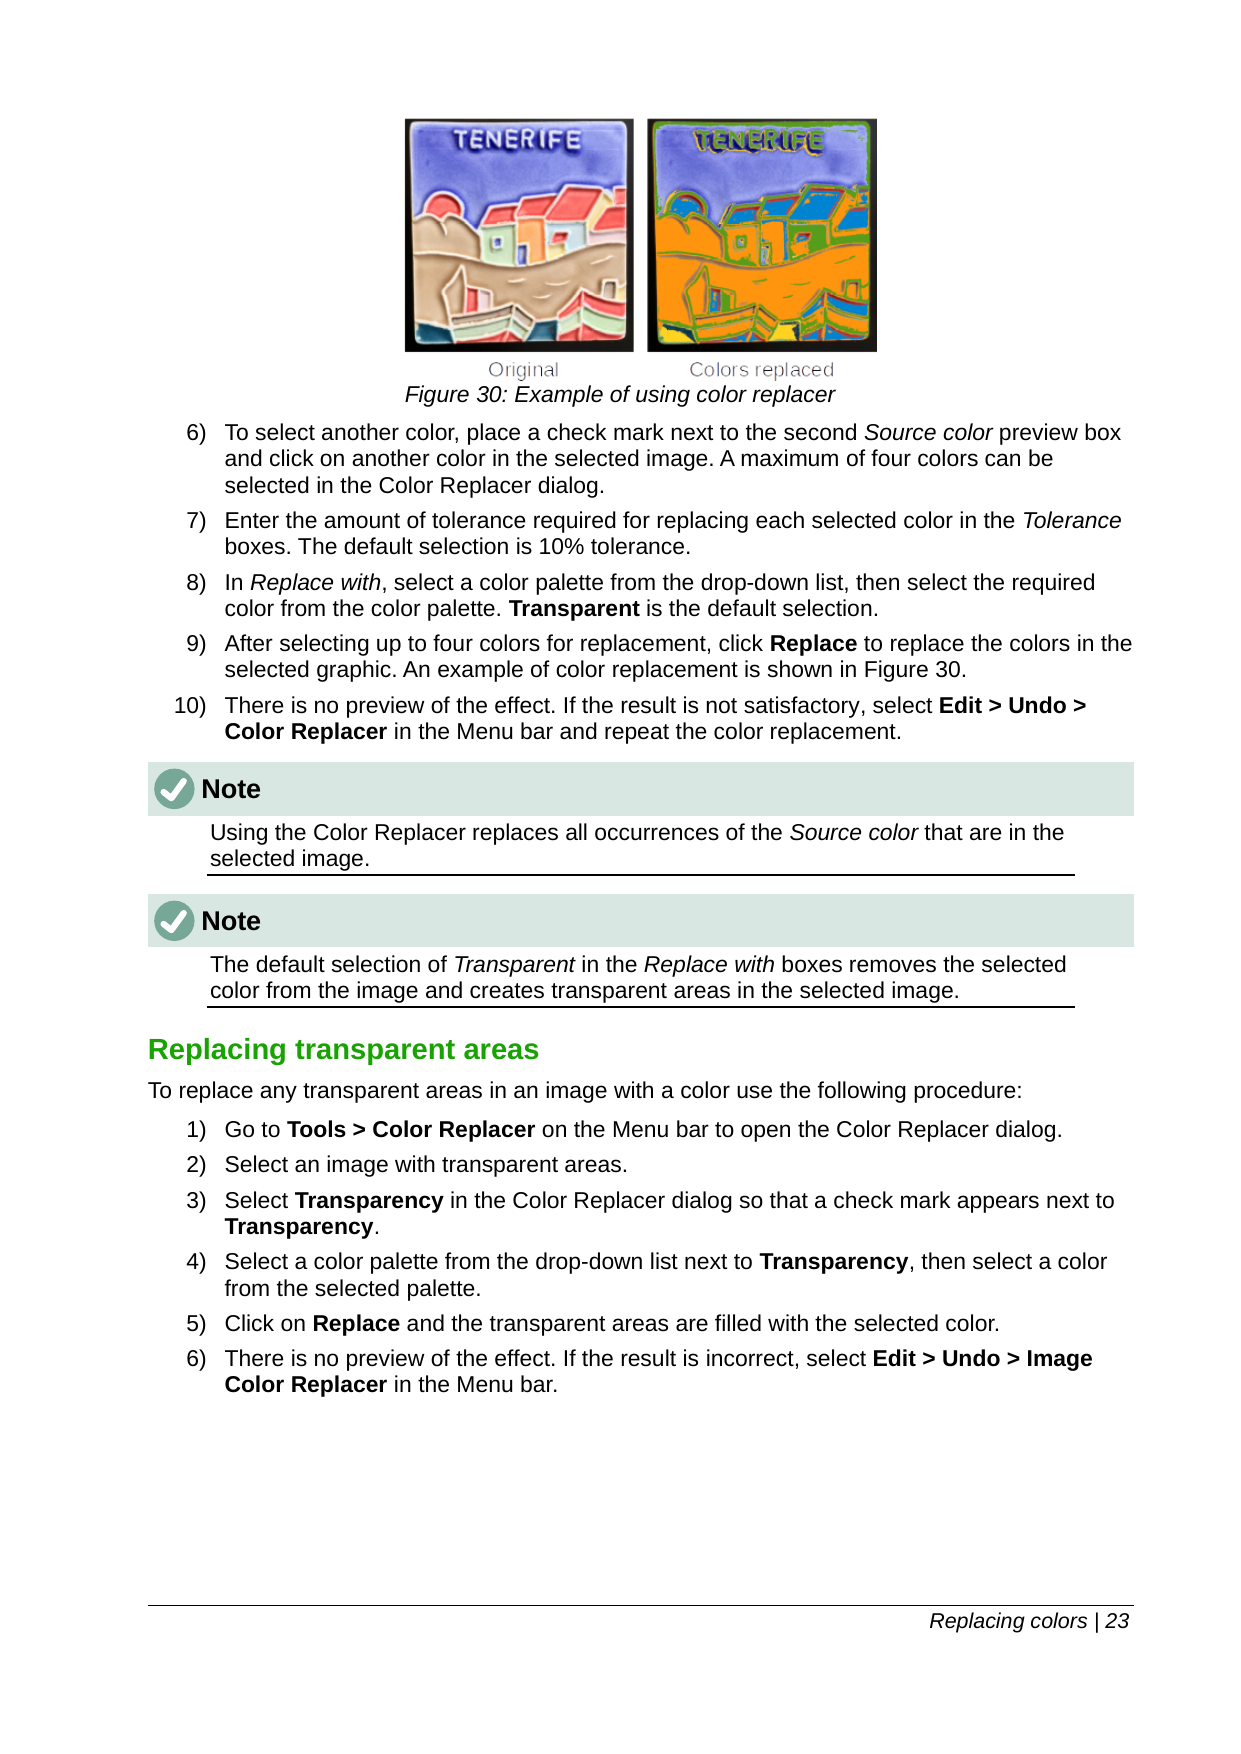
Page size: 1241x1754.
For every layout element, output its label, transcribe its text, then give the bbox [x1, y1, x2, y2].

list Click on Replace and the transparent areas are filled with the selected color. [207, 1310, 1134, 1336]
list To select another color, place a check mark next to the second Source color preview box and click on another color in the selected image. A maximum of four colors can be selected in the Color Replacer dialog. [207, 419, 1134, 498]
list Select a color palette from the drop-down list next to Transparency, then select a color from the selected palette. [207, 1248, 1134, 1301]
list In Replace with, select a color palette from the drop-down list, then select the required color from the color palette. Transparent is the default selection. [207, 568, 1134, 621]
picture [404, 118, 877, 381]
list Select Transparency in the Color Replacer dialog so that a check mark appears next to Transparency. [207, 1187, 1134, 1239]
list There is no preview of the effect. If the result is not satisfactory, select Edit > Undo > Color Replacer in the Menu bar and repeat the color replacement. [207, 692, 1134, 744]
subtitle Replacing transparent areas [148, 1032, 1134, 1066]
text To replace any transparent areas in an image with a color use the following procedure: [148, 1077, 1134, 1104]
text The default selection of Transparent in the Replace with boxes removes the selected color from the image and creates transparent areas in the selected image. [207, 947, 1075, 1006]
list There is no preview of the effect. If the result is incorrect, select Edit > Undo > Image Color Replacer in the Menu bar. [207, 1345, 1134, 1398]
list After selecting up to four colors for replacement, click Replace to replace the colors in the selected graphic. An example of color replacement is shown in Figure 30. [207, 630, 1134, 683]
subtitle Note [148, 762, 1134, 816]
subtitle Note [148, 894, 1134, 947]
list Enter the amount of tolerance required for replacing each selected color in the Tolerance boxes. The default selection is 10% tolerance. [207, 507, 1134, 560]
list Select an image with transparent areas. [207, 1151, 1134, 1178]
text Figure 30: Example of using color replacer [404, 381, 877, 407]
list Go to Tools > Color Replacer on the Menu bar to open the Color Replacer dialog. [207, 1116, 1134, 1142]
text Using the Color Replacer replaces all occurrences of the Source color that are in the selected image. [207, 816, 1075, 874]
